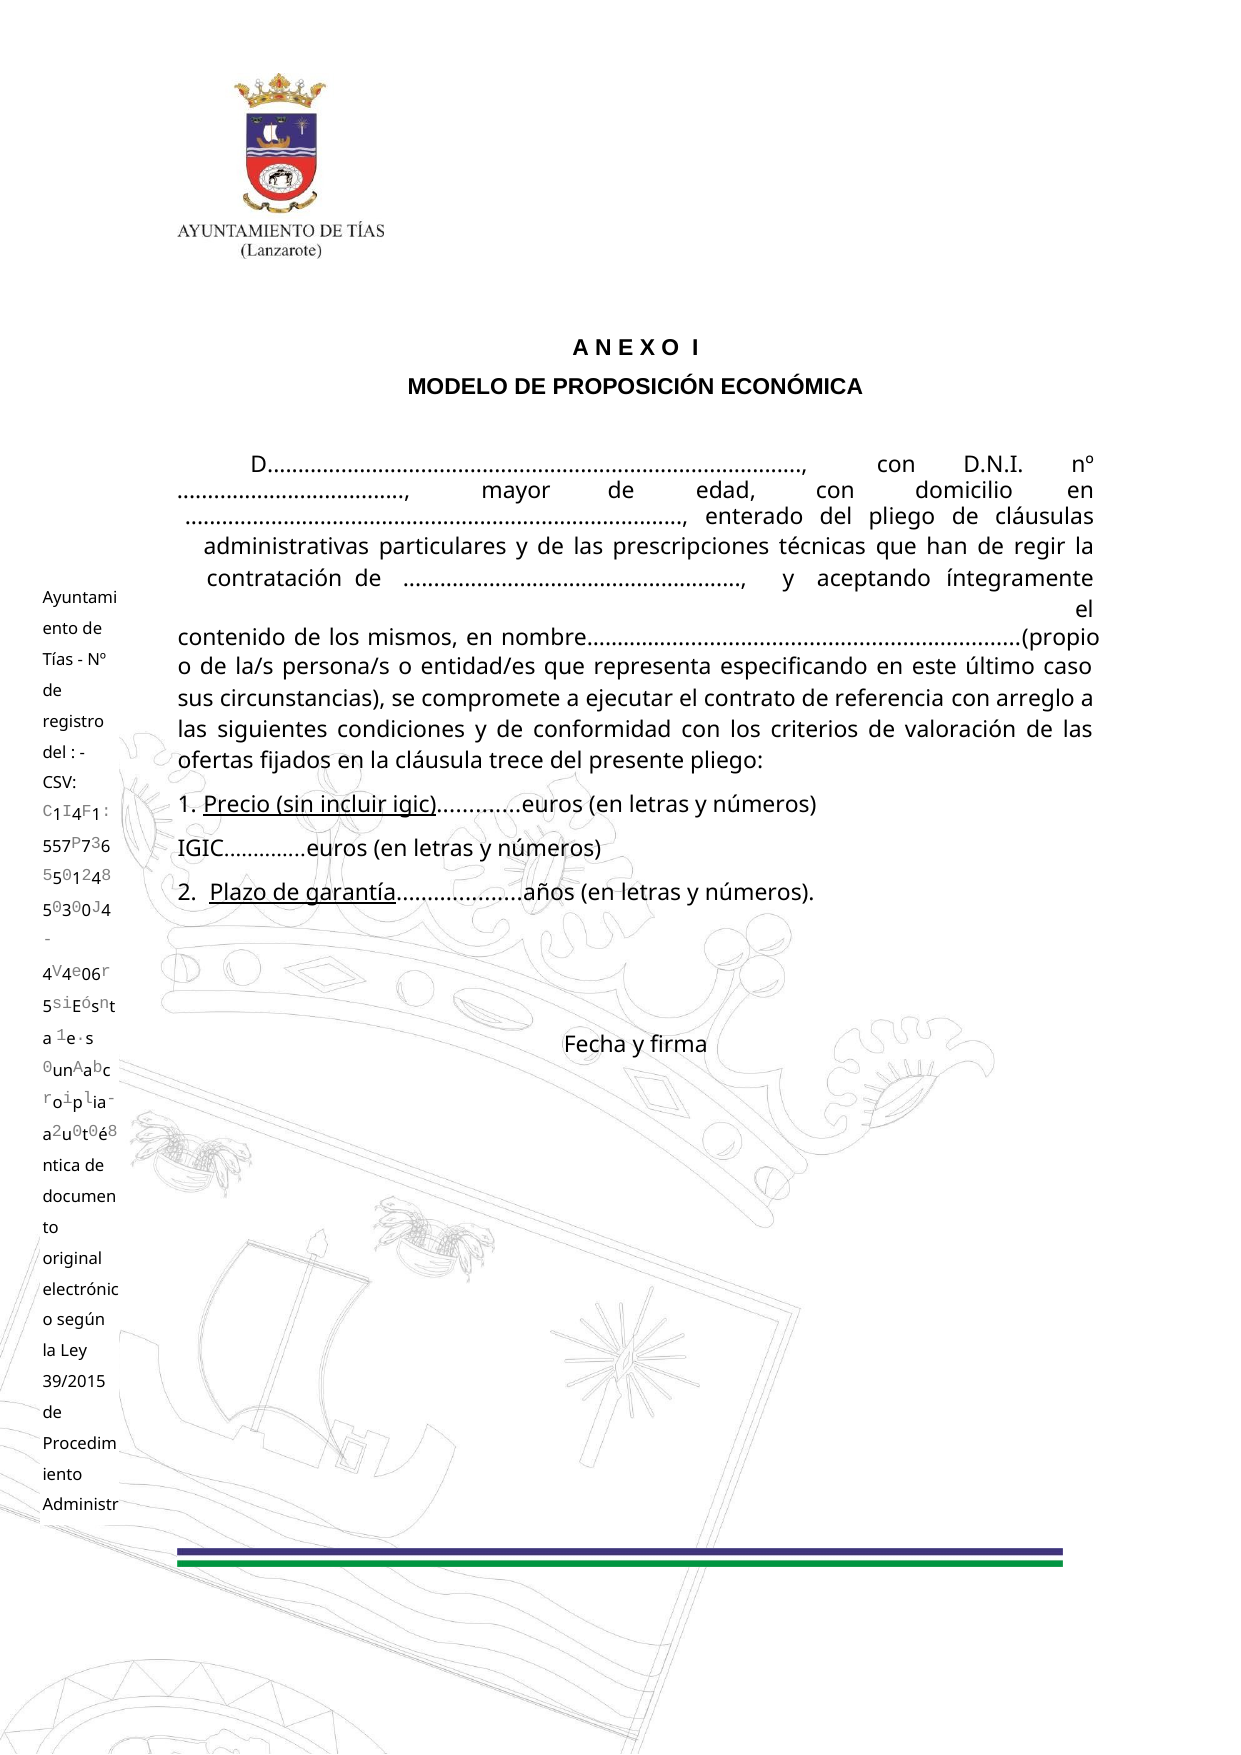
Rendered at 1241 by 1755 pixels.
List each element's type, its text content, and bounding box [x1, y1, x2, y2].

text IGIC euros (en letras y números) [995, 831, 1105, 863]
text ....................................., mayor de edad, con domicilio en [167, 478, 1094, 504]
text ................................................................................., enterado del pliego de cláusulas [167, 504, 1094, 530]
list Precio (sin incluir igic) euros (en letras y números) [995, 788, 1105, 819]
text administrativas particulares y de las prescripciones técnicas que han de regir la contratación de ......................................................., y aceptando íntegramente el [177, 530, 1093, 624]
text Ayuntamiento de Tías - Nº de registro del : - CSV: C1I4F1:557P736550124850300J4-4V4e06r5siEósnta 1e.s 0unAabcroiplia-a2u0t0é8ntica de documento original electrónico según la Ley 39/2015 de Procedimiento Administrativo Común Electrónico. Puede comprobar su autenticidad en: [42, 586, 119, 1525]
text Fecha y firma [995, 1028, 1104, 1059]
text contenido de los mismos, en nombre (propio [177, 624, 1105, 650]
text o de la/s persona/s o entidad/es que representa especificando en este último caso sus circunstancias), se compromete a ejecutar el contrato de referencia con arreglo a las siguientes condiciones y de conformidad con los criterios de valoración de las ofertas fijados en la cláusula trece del presente pliego: [177, 650, 1094, 775]
text D......................................................................................., con D.N.I. nº [167, 451, 1094, 478]
list Plazo de garantía años (en letras y números). [995, 875, 1105, 907]
